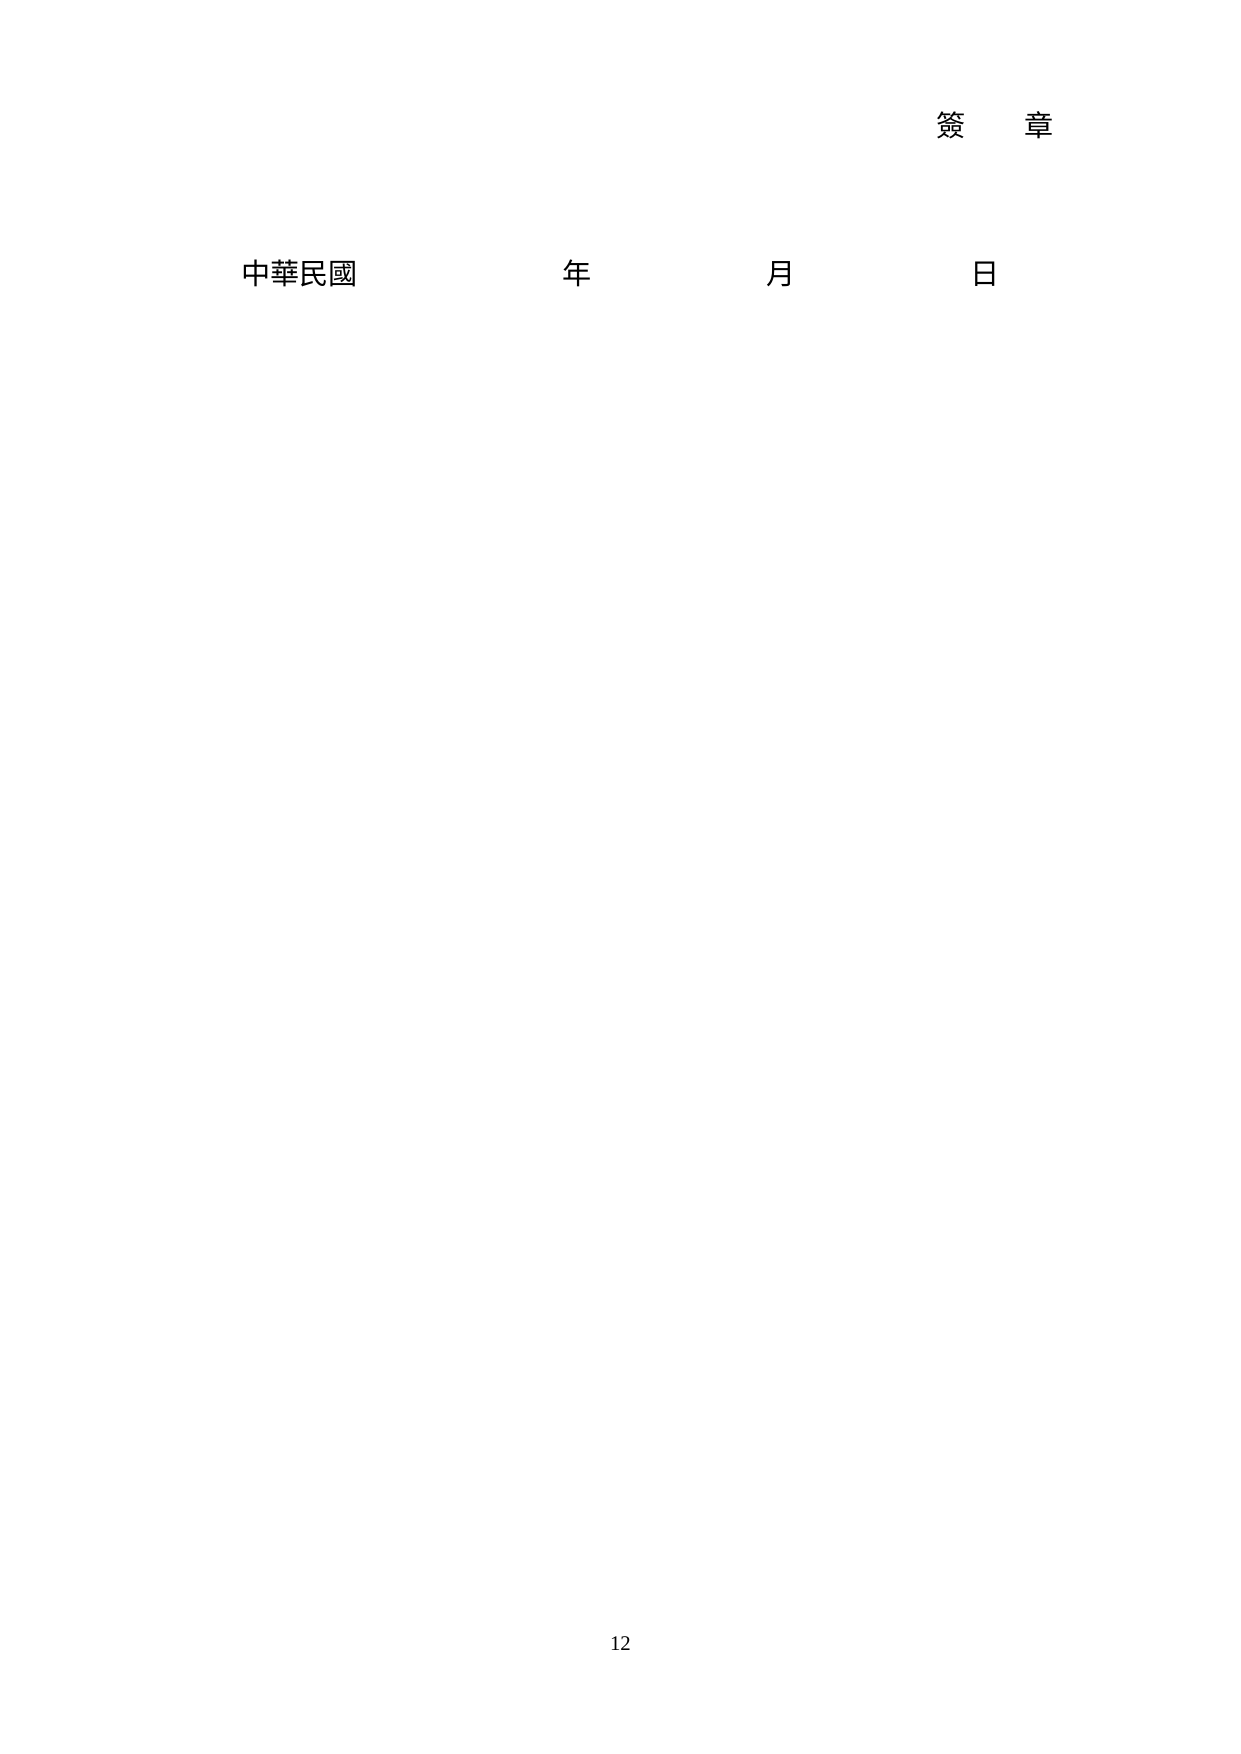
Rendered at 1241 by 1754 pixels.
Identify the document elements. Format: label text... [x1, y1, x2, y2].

text 簽 章 [575, 103, 1053, 145]
text 中華民國 年 月 日 [187, 250, 1053, 293]
